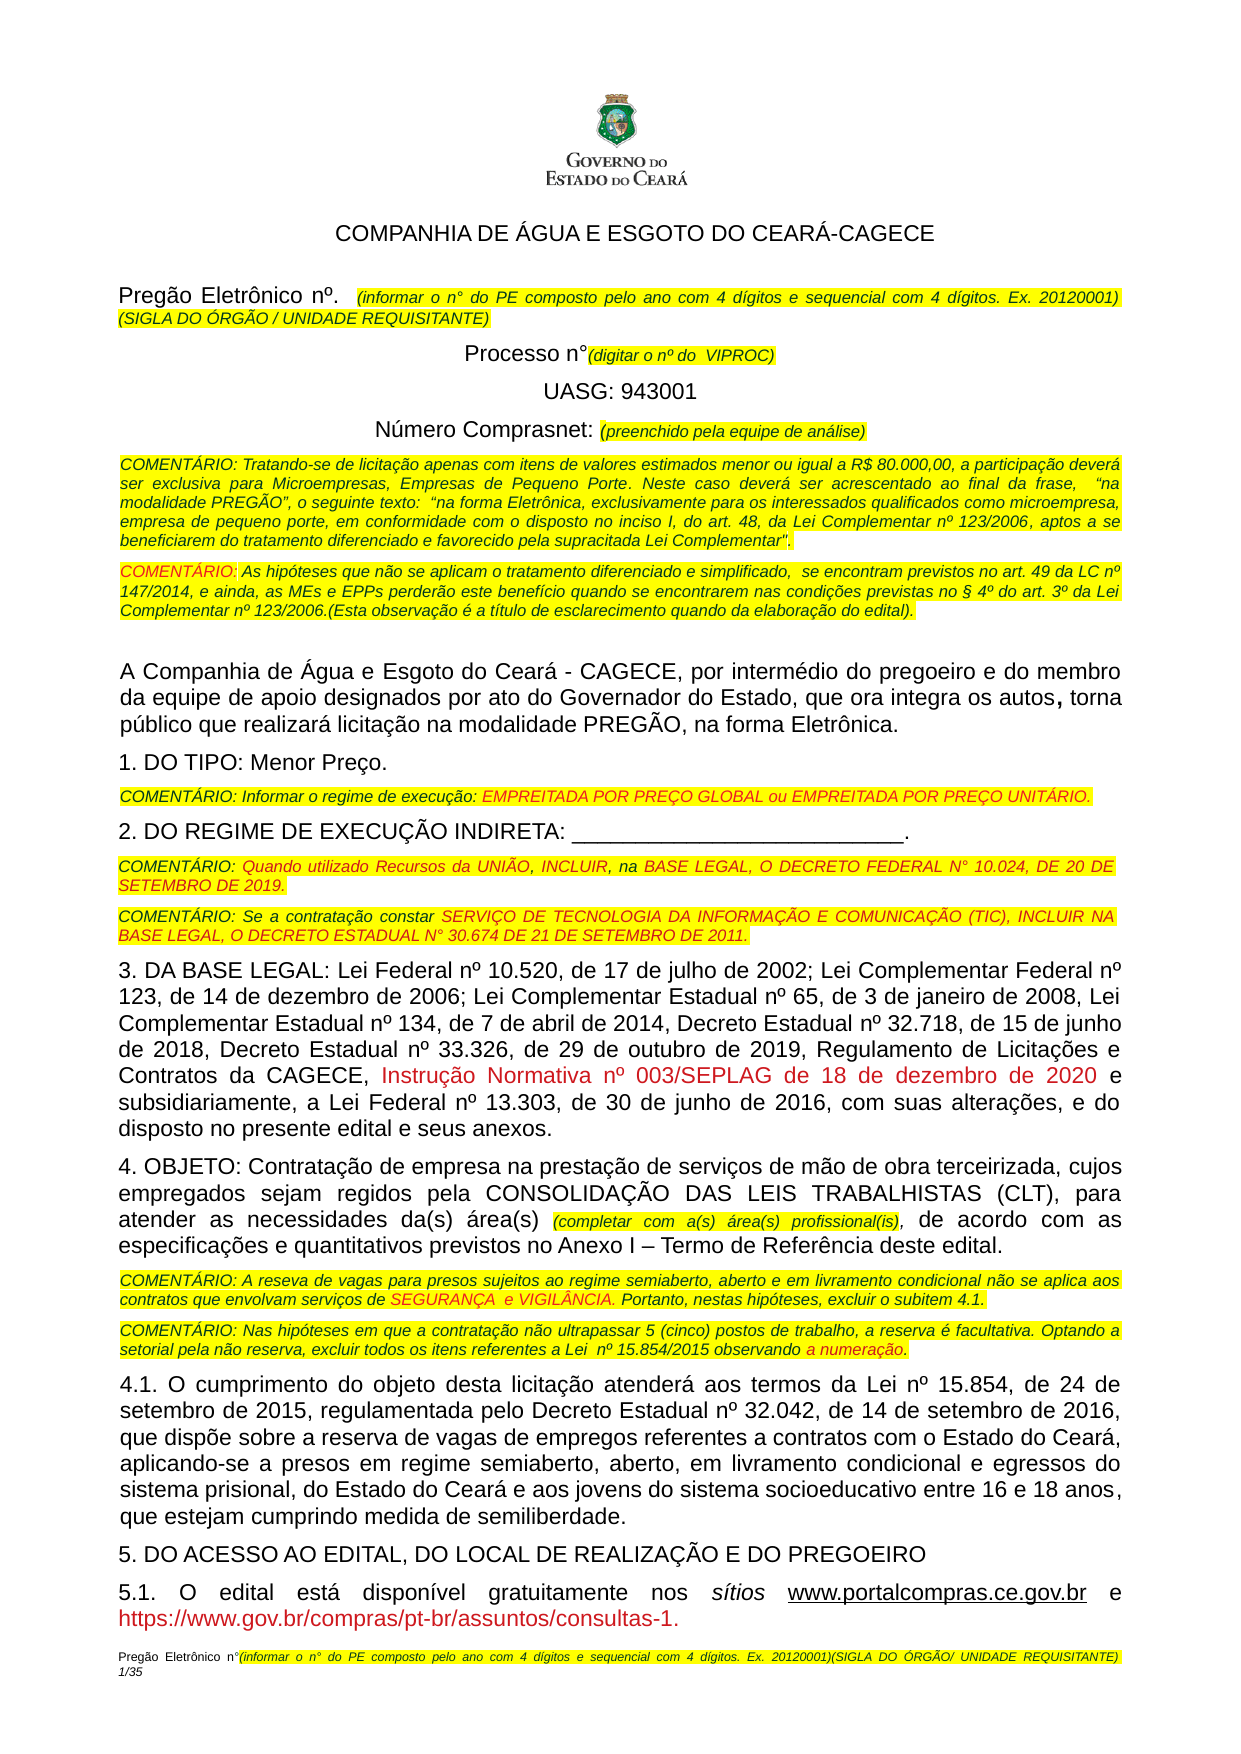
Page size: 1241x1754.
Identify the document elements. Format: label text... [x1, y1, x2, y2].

text COMENTÁRIO: Informar o regime de execução: EMPREITADA POR PREÇO GLOBAL ou EMPREITADA POR PREÇO UNITÁRIO. [119, 787, 1122, 806]
text UASG: 943001 [118, 378, 1122, 404]
text 1. DO TIPO: Menor Preço. [118, 749, 1122, 775]
text A Companhia de Água e Esgoto do Ceará - CAGECE, por intermédio do pregoeiro e do membro da equipe de apoio designados por ato do Governador do Estado, que ora integra os autos, torna público que realizará licitação na modalidade PREGÃO, na forma Eletrônica. [119, 658, 1122, 737]
text 4. OBJETO: Contratação de empresa na prestação de serviços de mão de obra terceirizada, cujos empregados sejam regidos pela CONSOLIDAÇÃO DAS LEIS TRABALHISTAS (CLT), para atender as necessidades da(s) área(s) (completar com a(s) área(s) profissional(is), de acordo com as especificações e quantitativos previstos no Anexo I – Termo de Referência deste edital. [118, 1153, 1122, 1258]
text 3. DA BASE LEGAL: Lei Federal nº 10.520, de 17 de julho de 2002; Lei Complementar Federal nº 123, de 14 de dezembro de 2006; Lei Complementar Estadual nº 65, de 3 de janeiro de 2008, Lei Complementar Estadual nº 134, de 7 de abril de 2014, Decreto Estadual nº 32.718, de 15 de junho de 2018, Decreto Estadual nº 33.326, de 29 de outubro de 2019, Regulamento de Licitações e Contratos da CAGECE, Instrução Normativa nº 003/SEPLAG de 18 de dezembro de 2020 e subsidiariamente, a Lei Federal nº 13.303, de 30 de junho de 2016, com suas alterações, e do disposto no presente edital e seus anexos. [118, 957, 1122, 1141]
text 4.1. O cumprimento do objeto desta licitação atenderá aos termos da Lei nº 15.854, de 24 de setembro de 2015, regulamentada pelo Decreto Estadual nº 32.042, de 14 de setembro de 2016, que dispõe sobre a reserva de vagas de empregos referentes a contratos com o Estado do Ceará, aplicando-se a presos em regime semiaberto, aberto, em livramento condicional e egressos do sistema prisional, do Estado do Ceará e aos jovens do sistema socioeducativo entre 16 e 18 anos, que estejam cumprindo medida de semiliberdade. [119, 1371, 1122, 1529]
text COMENTÁRIO: Nas hipóteses em que a contratação não ultrapassar 5 (cinco) postos de trabalho, a reserva é facultativa. Optando a setorial pela não reserva, excluir todos os itens referentes a Lei nº 15.854/2015 observando a numeração. [119, 1321, 1122, 1359]
text COMENTÁRIO: A reseva de vagas para presos sujeitos ao regime semiaberto, aberto e em livramento condicional não se aplica aos contratos que envolvam serviços de SEGURANÇA e VIGILÂNCIA. Portanto, nestas hipóteses, excluir o subitem 4.1. [119, 1270, 1122, 1309]
text COMENTÁRIO: Quando utilizado Recursos da UNIÃO, INCLUIR, na BASE LEGAL, O DECRETO FEDERAL N° 10.024, DE 20 DE SETEMBRO DE 2019. [118, 856, 1116, 895]
text 2. DO REGIME DE EXECUÇÃO INDIRETA: __________________________. [118, 818, 1122, 844]
text Número Comprasnet: (preenchido pela equipe de análise) [119, 416, 1122, 443]
text COMENTÁRIO: Se a contratação constar SERVIÇO DE TECNOLOGIA DA INFORMAÇÃO E COMUNICAÇÃO (TIC), INCLUIR NA BASE LEGAL, O DECRETO ESTADUAL N° 30.674 DE 21 DE SETEMBRO DE 2011. [118, 907, 1116, 945]
text 5.1. O edital está disponível gratuitamente nos sítios www.portalcompras.ce.gov.br e https://www.gov.br/compras/pt-br/assuntos/consultas-1. [118, 1579, 1122, 1632]
text COMENTÁRIO: Tratando-se de licitação apenas com itens de valores estimados menor ou igual a R$ 80.000,00, a participação deverá ser exclusiva para Microempresas, Empresas de Pequeno Porte. Neste caso deverá ser acrescentado ao final da frase, “na modalidade PREGÃO”, o seguinte texto: “na forma Eletrônica, exclusivamente para os interessados qualificados como microempresa, empresa de pequeno porte, em conformidade com o disposto no inciso I, do art. 48, da Lei Complementar nº 123/2006, aptos a se beneficiarem do tratamento diferenciado e favorecido pela supracitada Lei Complementar". [120, 454, 1122, 550]
text Pregão Eletrônico nº. (informar o n° do PE composto pelo ano com 4 dígitos e sequencial com 4 dígitos. Ex. 20120001) (SIGLA DO ÓRGÃO / UNIDADE REQUISITANTE) [118, 282, 1122, 328]
text Processo n°(digitar o nº do VIPROC) [118, 340, 1122, 366]
text 5. DO ACESSO AO EDITAL, DO LOCAL DE REALIZAÇÃO E DO PREGOEIRO [118, 1541, 1122, 1567]
text COMENTÁRIO: As hipóteses que não se aplicam o tratamento diferenciado e simplificado, se encontram previstos no art. 49 da LC nº 147/2014, e ainda, as MEs e EPPs perderão este benefício quando se encontrarem nas condições previstas no § 4º do art. 3º da Lei Complementar nº 123/2006.(Esta observação é a título de esclarecimento quando da elaboração do edital). [120, 562, 1122, 620]
